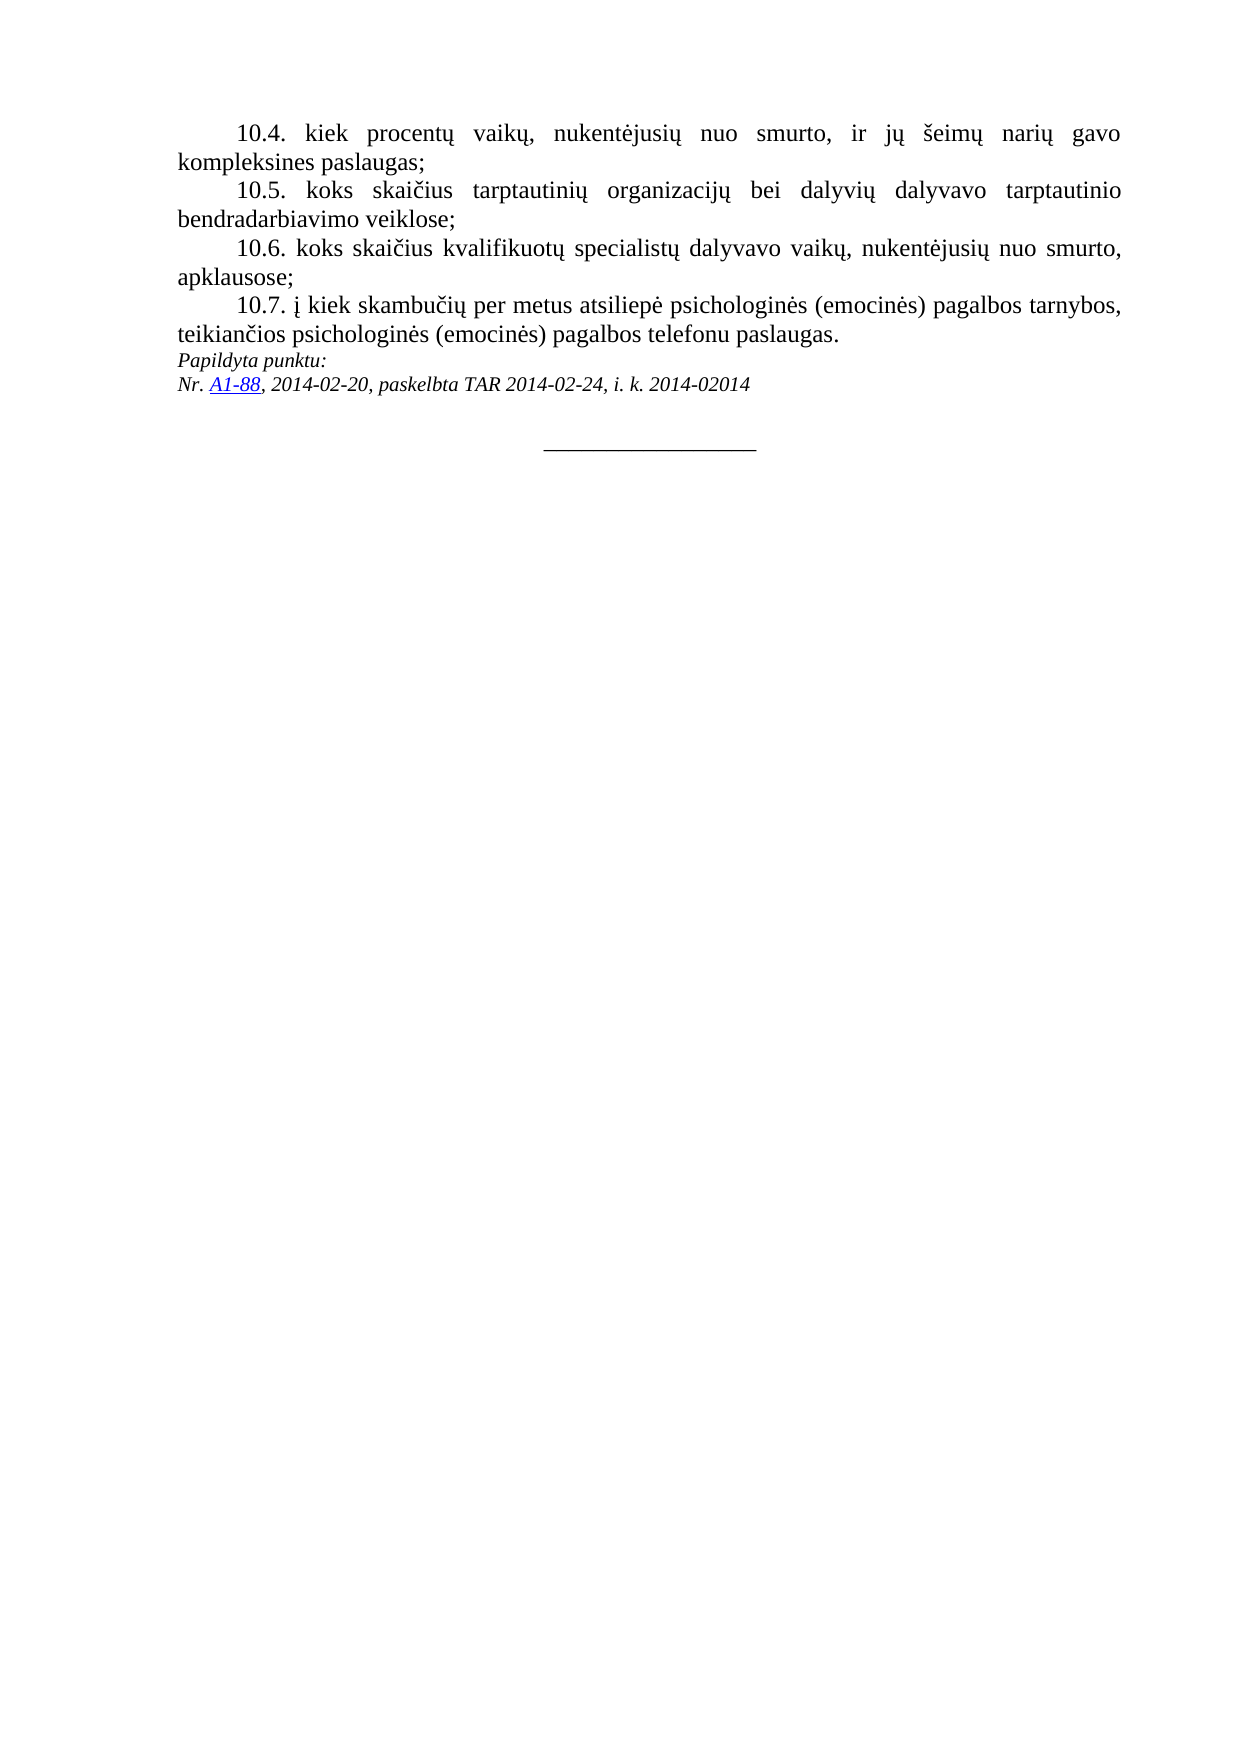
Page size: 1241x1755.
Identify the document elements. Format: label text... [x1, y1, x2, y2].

text _________________ [177, 425, 1122, 454]
text 10.7. į kiek skambučių per metus atsiliepė psichologinės (emocinės) pagalbos tarnybos, teikiančios psichologinės (emocinės) pagalbos telefonu paslaugas. [177, 291, 1122, 348]
text Papildyta punktu: [177, 348, 1122, 372]
text 10.6. koks skaičius kvalifikuotų specialistų dalyvavo vaikų, nukentėjusių nuo smurto, apklausose; [177, 233, 1122, 291]
text Nr. A1-88, 2014-02-20, paskelbta TAR 2014-02-24, i. k. 2014-02014 [177, 372, 1122, 396]
text 10.5. koks skaičius tarptautinių organizacijų bei dalyvių dalyvavo tarptautinio bendradarbiavimo veiklose; [177, 176, 1122, 233]
text 10.4. kiek procentų vaikų, nukentėjusių nuo smurto, ir jų šeimų narių gavo kompleksines paslaugas; [177, 118, 1122, 176]
